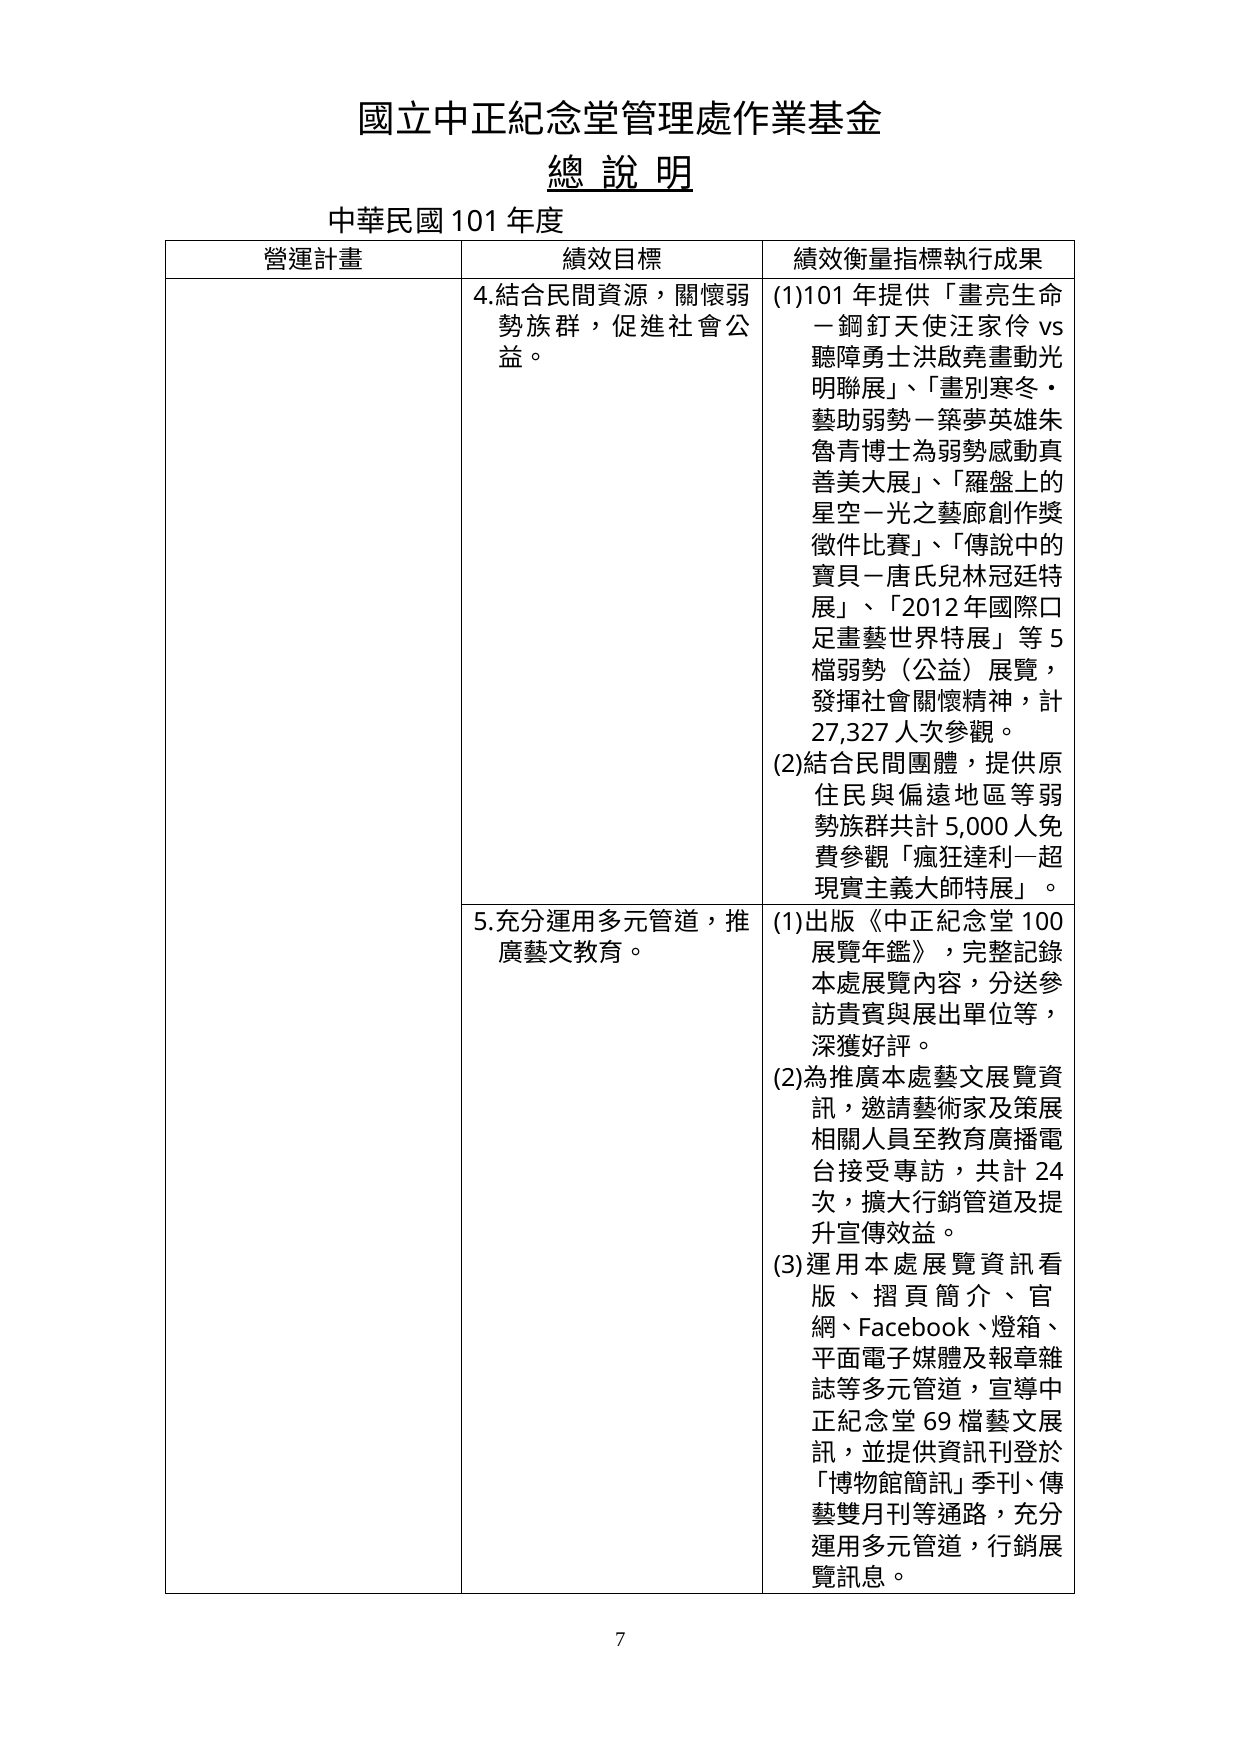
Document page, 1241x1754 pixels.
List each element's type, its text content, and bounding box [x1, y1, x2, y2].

table_header 營運計畫 [166, 241, 461, 278]
table_cell (1)101年提供「畫亮生命－鋼釘天使汪家伶vs聽障勇士洪啟堯畫動光明聯展」、「畫別寒冬‧藝助弱勢－築夢英雄朱魯青博士為弱勢感動真善美大展」、「羅盤上的星空－光之藝廊創作獎徵件比賽」、「傳說中的寶貝－唐氏兒林冠廷特展」、「2012年國際口足畫藝世界特展」等5檔弱勢（公益）展覽，發揮社會關懷精神，計27,327人次參觀。 (2)結合民間團體，提供原住民與偏遠地區等弱勢族群共計5,000人免費參觀「瘋狂達利—超現實主義大師特展」。 [763, 279, 1074, 904]
table_cell 5.充分運用多元管道，推廣藝文教育。 [462, 905, 762, 1593]
table_cell [166, 279, 461, 1593]
table_header 績效衡量指標執行成果 [763, 241, 1074, 278]
table_header 績效目標 [462, 241, 762, 278]
table_cell (1)出版《中正紀念堂100展覽年鑑》，完整記錄本處展覽內容，分送參訪貴賓與展出單位等，深獲好評。 (2)為推廣本處藝文展覽資訊，邀請藝術家及策展相關人員至教育廣播電台接受專訪，共計24次，擴大行銷管道及提升宣傳效益。 (3)運用本處展覽資訊看版、摺頁簡介、官網、Facebook、燈箱、平面電子媒體及報章雜誌等多元管道，宣導中正紀念堂69檔藝文展訊，並提供資訊刊登於「博物館簡訊」季刊、傳藝雙月刊等通路，充分運用多元管道，行銷展覽訊息。 [763, 905, 1074, 1593]
table_cell 4.結合民間資源，關懷弱勢族群，促進社會公益。 [462, 279, 762, 904]
